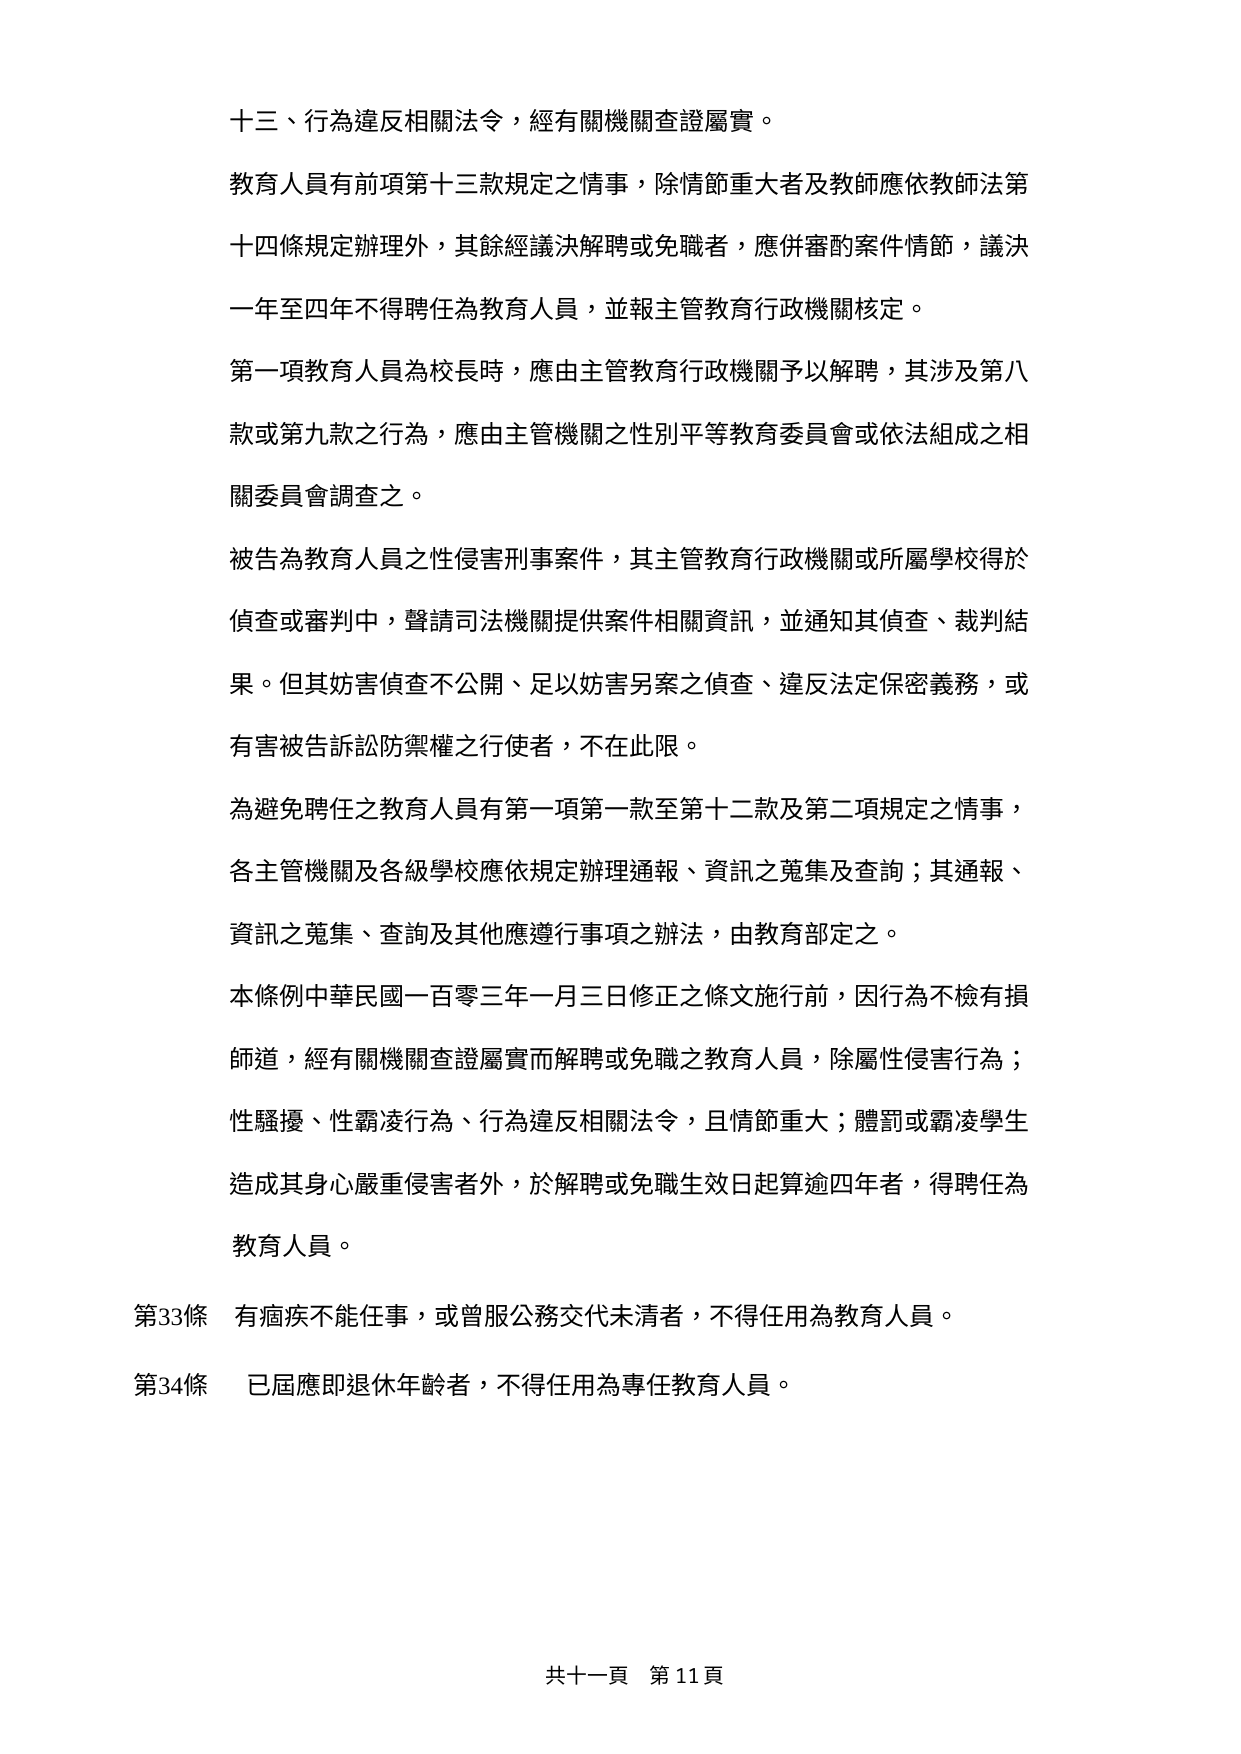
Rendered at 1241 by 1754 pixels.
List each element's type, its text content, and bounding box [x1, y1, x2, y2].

text 教育人員有前項第十三款規定之情事，除情節重大者及教師應依教師法第 [118, 141, 1152, 203]
list 已屆應即退休年齡者，不得任用為專任教育人員。 [122, 1342, 1152, 1404]
text 有害被告訴訟防禦權之行使者，不在此限。 [118, 703, 1152, 766]
text 果。但其妨害偵查不公開、足以妨害另案之偵查、違反法定保密義務，或 [118, 641, 1152, 703]
text 造成其身心嚴重侵害者外，於解聘或免職生效日起算逾四年者，得聘任為 [118, 1141, 1152, 1203]
text 關委員會調查之。 [118, 453, 1152, 516]
text 第一項教育人員為校長時，應由主管教育行政機關予以解聘，其涉及第八 [118, 328, 1152, 391]
text 十四條規定辦理外，其餘經議決解聘或免職者，應併審酌案件情節，議決 [118, 203, 1152, 266]
text 十三、行為違反相關法令，經有關機關查證屬實。 [118, 78, 1152, 141]
text 款或第九款之行為，應由主管機關之性別平等教育委員會或依法組成之相 [118, 391, 1152, 453]
text 各主管機關及各級學校應依規定辦理通報、資訊之蒐集及查詢；其通報、 [118, 828, 1152, 891]
text 被告為教育人員之性侵害刑事案件，其主管教育行政機關或所屬學校得於 [118, 516, 1152, 578]
text 為避免聘任之教育人員有第一項第一款至第十二款及第二項規定之情事， [118, 766, 1152, 828]
list 有痼疾不能任事，或曾服公務交代未清者，不得任用為教育人員。 [122, 1272, 1152, 1335]
text 一年至四年不得聘任為教育人員，並報主管教育行政機關核定。 [118, 266, 1152, 328]
text 本條例中華民國一百零三年一月三日修正之條文施行前，因行為不檢有損 [118, 953, 1152, 1016]
text 資訊之蒐集、查詢及其他應遵行事項之辦法，由教育部定之。 [118, 891, 1152, 953]
text 教育人員。 [231, 1203, 1152, 1266]
text 師道，經有關機關查證屬實而解聘或免職之教育人員，除屬性侵害行為； [118, 1016, 1152, 1078]
text 偵查或審判中，聲請司法機關提供案件相關資訊，並通知其偵查、裁判結 [118, 578, 1152, 641]
text 性騷擾、性霸凌行為、行為違反相關法令，且情節重大；體罰或霸凌學生 [118, 1078, 1152, 1141]
